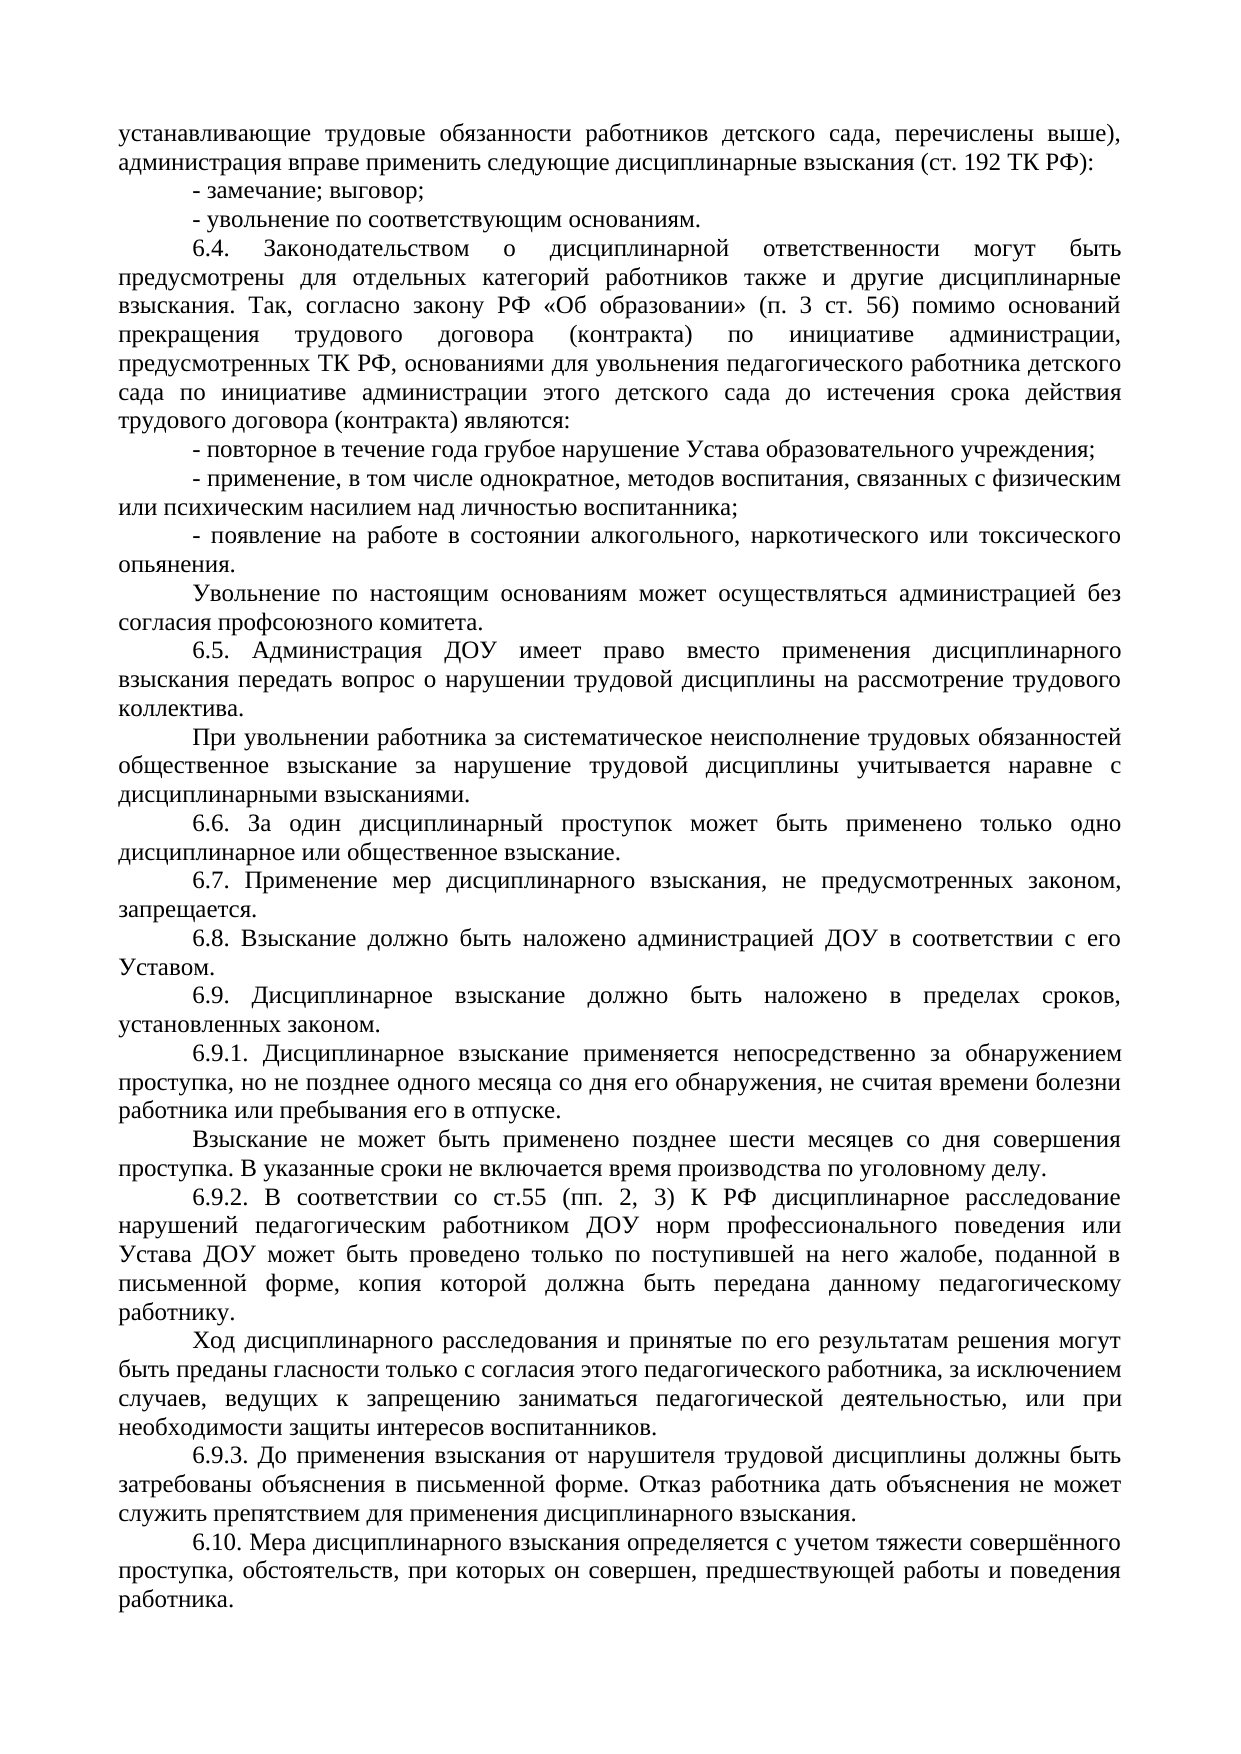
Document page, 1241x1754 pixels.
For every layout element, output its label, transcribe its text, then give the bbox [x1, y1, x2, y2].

text - замечание; выговор; [118, 176, 1122, 204]
text - увольнение по соответствующим основаниям. [118, 204, 1122, 233]
text Ход дисциплинарного расследования и принятые по его результатам решения могут быть преданы гласности только с согласия этого педагогического работника, за исключением случаев, ведущих к запрещению заниматься педагогической деятельно­стью, или при необходимости защиты интересов воспитанников. [118, 1326, 1122, 1441]
text - применение, в том числе однократное, методов воспитания, связанных с физическим или психическим насилием над личностью воспитанника; [118, 463, 1122, 521]
text - повторное в течение года грубое нарушение Устава образовательного учреждения; [118, 434, 1122, 463]
text 6.9. Дисциплинарное взыскание должно быть наложено в пределах сроков, установленных законом. [118, 981, 1122, 1038]
text - появление на работе в состоянии алкогольного, наркотического или токсического опьянения. [118, 521, 1122, 578]
text 6.8. Взыскание должно быть наложено администрацией ДОУ в соответствии с его Уставом. [118, 923, 1122, 981]
text Взыскание не может быть применено позднее шести месяцев со дня совершения проступка. В указанные сроки не включается время производства по уголовному делу. [118, 1124, 1122, 1182]
text 6.7. Применение мер дисциплинарного взыскания, не предусмотренных законом, запрещается. [118, 866, 1122, 923]
text 6.5. Администрация ДОУ имеет право вместо применения дисциплинарного взыскания передать вопрос о нарушении трудовой дисциплины на рассмотрение трудового коллектива. [118, 636, 1122, 722]
text 6.9.3. До применения взыскания от нарушителя трудовой дисциплины должны быть затребованы объяснения в письменной форме. Отказ работника дать объяснения не может служить препятствием для применения дисциплинарного взыскания. [118, 1441, 1122, 1527]
text При увольнении работника за систематическое неисполнение трудовых обязанностей общественное взыскание за нарушение трудовой дисциплины учитывается наравне с дисциплинарными взысканиями. [118, 722, 1122, 808]
text 6.9.2. В соответствии со ст.55 (пп. 2, 3) К РФ дисциплинарное расследование нарушений педагогическим работником ДОУ норм профессионального поведения или Устава ДОУ может быть проведено только по поступившей на него жалобе, поданной в письменной форме, копия которой должна быть передана данному педагогическому работнику. [118, 1182, 1122, 1326]
text 6.9.1. Дисциплинарное взыскание применяется непосред­ственно за обнаружением проступка, но не позднее одного месяца со дня его обнаружения, не считая времени болезни работника или пребывания его в отпуске. [118, 1038, 1122, 1124]
text устанавливающие трудовые обязанности работников детского сада, перечислены выше), администрация вправе применить следующие дисциплинарные взыскания (ст. 192 ТК РФ): [118, 118, 1122, 176]
text Увольнение по настоящим основаниям может осуществляться администрацией без согласия профсоюзного комитета. [118, 578, 1122, 636]
text 6.4. Законодательством о дисциплинарной ответственности могут быть предусмотрены для отдельных категорий работников также и другие дисциплинарные взыскания. Так, согласно закону РФ «Об образовании» (п. 3 ст. 56) помимо оснований прекращения трудового договора (контракта) по инициативе администрации, предусмотренных ТК РФ, основаниями для увольнения педагогического работника детского сада по инициативе администрации этого детского сада до истечения срока действия трудового договора (контракта) являются: [118, 233, 1122, 434]
text 6.6. За один дисциплинарный проступок может быть применено только одно дисциплинарное или общественное взыскание. [118, 808, 1122, 866]
text 6.10. Мера дисциплинарного взыскания определяется с учетом тяжести совершённого проступка, обстоятельств, при которых он совершен, предшествующей работы и поведения работника. [118, 1527, 1122, 1613]
